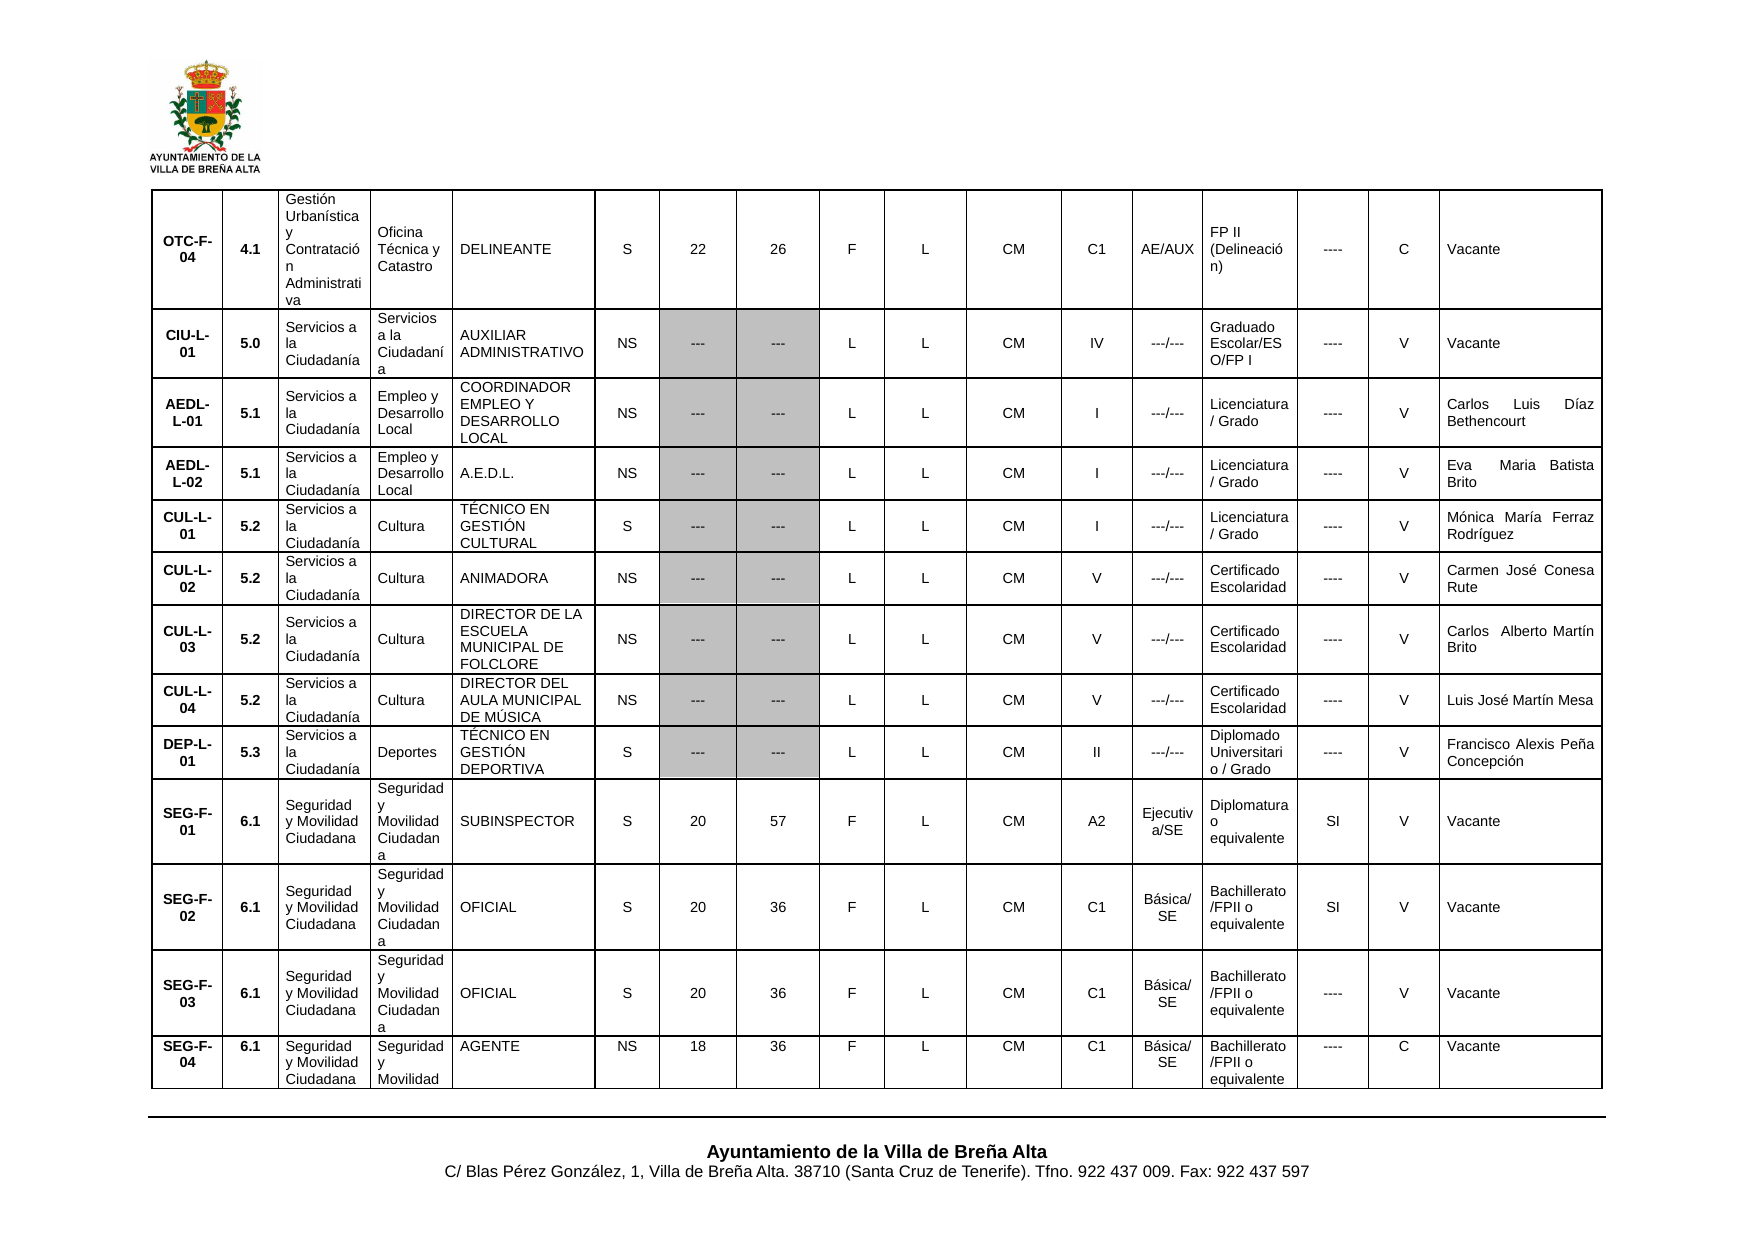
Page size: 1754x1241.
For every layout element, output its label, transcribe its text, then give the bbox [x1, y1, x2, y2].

table_cell NS [596, 1037, 659, 1088]
table_cell --- [737, 675, 819, 725]
table_cell OFICIAL [453, 865, 594, 949]
table_cell SEG-F-04 [153, 1037, 222, 1088]
table_cell 22 [660, 191, 736, 308]
table_cell Vacante [1440, 1037, 1601, 1088]
table_cell CM [967, 1037, 1061, 1088]
table_cell --- [737, 501, 819, 551]
table_cell ---- [1298, 448, 1368, 499]
table_cell Diplomatura o equivalente [1203, 780, 1297, 863]
table_cell Servicios a la Ciudadanía [279, 606, 370, 673]
table_cell F [820, 951, 884, 1035]
table_cell C [1369, 1037, 1439, 1088]
table_cell L [885, 379, 966, 446]
table_cell Carlos Luis Díaz Bethencourt [1440, 379, 1601, 446]
table_cell Carmen José Conesa Rute [1440, 553, 1601, 603]
table_cell L [885, 191, 966, 308]
table_cell Empleo y Desarrollo Local [371, 448, 452, 499]
table_cell 18 [660, 1037, 736, 1088]
table_cell ---/--- [1133, 448, 1202, 499]
table_cell A2 [1062, 780, 1132, 863]
table_cell S [596, 951, 659, 1035]
table_cell S [596, 501, 659, 551]
table_cell L [820, 553, 884, 603]
table_cell 26 [737, 191, 819, 308]
table_cell ---/--- [1133, 501, 1202, 551]
table_cell Cultura [371, 501, 452, 551]
table_cell Deportes [371, 727, 452, 777]
table_cell L [885, 865, 966, 949]
table_cell Bachillerato/FPII o equivalente [1203, 865, 1297, 949]
table_cell Oficina Técnica y Catastro [371, 191, 452, 308]
table_cell V [1062, 606, 1132, 673]
table_cell SI [1298, 865, 1368, 949]
table_cell ---/--- [1133, 606, 1202, 673]
table_cell V [1369, 553, 1439, 603]
table_cell L [820, 310, 884, 377]
table_cell 5.1 [223, 448, 278, 499]
table_cell C1 [1062, 191, 1132, 308]
table_cell --- [737, 606, 819, 673]
table_cell Vacante [1440, 310, 1601, 377]
table_cell C1 [1062, 951, 1132, 1035]
table_cell Certificado Escolaridad [1203, 553, 1297, 603]
table_cell TÉCNICO EN GESTIÓN CULTURAL [453, 501, 594, 551]
table_cell L [820, 448, 884, 499]
table_cell V [1369, 448, 1439, 499]
table_cell Cultura [371, 606, 452, 673]
table_cell NS [596, 553, 659, 603]
table_cell ---- [1298, 951, 1368, 1035]
table_cell Ejecutiva/SE [1133, 780, 1202, 863]
table_cell Francisco Alexis Peña Concepción [1440, 727, 1601, 777]
table_cell Diplomado Universitario / Grado [1203, 727, 1297, 777]
table_cell V [1369, 951, 1439, 1035]
table_cell --- [660, 310, 736, 377]
table_cell L [885, 951, 966, 1035]
table_cell Vacante [1440, 191, 1601, 308]
table_cell Cultura [371, 553, 452, 603]
table_cell Vacante [1440, 865, 1601, 949]
table_cell L [885, 553, 966, 603]
table_cell AGENTE [453, 1037, 594, 1088]
table_cell CM [967, 780, 1061, 863]
table_cell V [1369, 379, 1439, 446]
table_cell Servicios a la Ciudadanía [279, 727, 370, 777]
table_cell L [820, 379, 884, 446]
table_cell --- [660, 448, 736, 499]
table_cell 6.1 [223, 1037, 278, 1088]
table_cell DIRECTOR DE LA ESCUELA MUNICIPAL DE FOLCLORE [453, 606, 594, 673]
table_cell NS [596, 606, 659, 673]
table_cell Seguridad y Movilidad Ciudadana [279, 865, 370, 949]
table_cell 20 [660, 780, 736, 863]
table_cell Graduado Escolar/ESO/FP I [1203, 310, 1297, 377]
table_cell C [1369, 191, 1439, 308]
table_cell Básica/SE [1133, 951, 1202, 1035]
table_cell Seguridad y Movilidad Ciudadana [279, 951, 370, 1035]
table_cell Luis José Martín Mesa [1440, 675, 1601, 725]
table_cell F [820, 1037, 884, 1088]
table_cell --- [660, 553, 736, 603]
table_cell --- [660, 727, 736, 777]
table_cell 36 [737, 1037, 819, 1088]
table_cell --- [660, 379, 736, 446]
table_cell --- [737, 310, 819, 377]
table_cell ANIMADORA [453, 553, 594, 603]
table_cell Seguridad y Movilidad Ciudadana [279, 780, 370, 863]
table_cell Servicios a la Ciudadanía [371, 310, 452, 377]
table_cell Servicios a la Ciudadanía [279, 379, 370, 446]
table_cell Licenciatura / Grado [1203, 379, 1297, 446]
table_cell CM [967, 675, 1061, 725]
table_cell 5.3 [223, 727, 278, 777]
table_cell SEG-F-01 [153, 780, 222, 863]
table_cell Bachillerato/FPII o equivalente [1203, 951, 1297, 1035]
table_cell V [1369, 727, 1439, 777]
table_cell CM [967, 501, 1061, 551]
table_cell 6.1 [223, 780, 278, 863]
table_cell TÉCNICO EN GESTIÓN DEPORTIVA [453, 727, 594, 777]
table_cell --- [737, 553, 819, 603]
table_cell 36 [737, 951, 819, 1035]
table_cell 5.1 [223, 379, 278, 446]
table_cell 5.0 [223, 310, 278, 377]
table_cell V [1369, 865, 1439, 949]
table_cell --- [660, 675, 736, 725]
table_cell V [1369, 310, 1439, 377]
table_cell A.E.D.L. [453, 448, 594, 499]
table_cell --- [737, 727, 819, 777]
table_cell 57 [737, 780, 819, 863]
table_cell Certificado Escolaridad [1203, 675, 1297, 725]
table_cell S [596, 780, 659, 863]
table_cell ---/--- [1133, 727, 1202, 777]
table_cell --- [737, 448, 819, 499]
table_cell ---- [1298, 675, 1368, 725]
table_cell L [820, 675, 884, 725]
table_cell CM [967, 379, 1061, 446]
table_cell C1 [1062, 1037, 1132, 1088]
table_cell SI [1298, 780, 1368, 863]
table_cell L [820, 606, 884, 673]
table_cell Básica/SE [1133, 1037, 1202, 1088]
table_cell CUL-L-02 [153, 553, 222, 603]
table_cell V [1369, 675, 1439, 725]
table_cell F [820, 780, 884, 863]
table_cell 4.1 [223, 191, 278, 308]
table_cell 5.2 [223, 553, 278, 603]
table_cell L [885, 606, 966, 673]
table_cell Vacante [1440, 951, 1601, 1035]
table_cell ---/--- [1133, 675, 1202, 725]
table_cell Básica/SE [1133, 865, 1202, 949]
table_cell OTC-F-04 [153, 191, 222, 308]
table_cell ---- [1298, 191, 1368, 308]
table_cell Servicios a la Ciudadanía [279, 501, 370, 551]
table_cell --- [660, 606, 736, 673]
table_cell CIU-L-01 [153, 310, 222, 377]
table_cell SUBINSPECTOR [453, 780, 594, 863]
table_cell --- [737, 379, 819, 446]
table_cell V [1062, 553, 1132, 603]
table_cell ---/--- [1133, 310, 1202, 377]
table_cell L [885, 675, 966, 725]
table_cell SEG-F-03 [153, 951, 222, 1035]
table_cell I [1062, 448, 1132, 499]
table_cell 36 [737, 865, 819, 949]
table_cell NS [596, 310, 659, 377]
table_cell 5.2 [223, 675, 278, 725]
table_cell L [820, 727, 884, 777]
table_cell CM [967, 727, 1061, 777]
table_cell Seguridad y Movilidad Ciudadana [371, 865, 452, 949]
table_cell V [1369, 606, 1439, 673]
table_cell ---- [1298, 379, 1368, 446]
table_cell Eva Maria Batista Brito [1440, 448, 1601, 499]
table_cell V [1062, 675, 1132, 725]
table_cell V [1369, 780, 1439, 863]
table_cell ---- [1298, 727, 1368, 777]
table_cell Certificado Escolaridad [1203, 606, 1297, 673]
table_cell 5.2 [223, 606, 278, 673]
table_cell CM [967, 448, 1061, 499]
table_cell L [885, 1037, 966, 1088]
table_cell DELINEANTE [453, 191, 594, 308]
table_cell DIRECTOR DEL AULA MUNICIPAL DE MÚSICA [453, 675, 594, 725]
table_cell CM [967, 191, 1061, 308]
table_cell --- [660, 501, 736, 551]
table_cell F [820, 865, 884, 949]
table_cell C1 [1062, 865, 1132, 949]
table_cell Mónica María Ferraz Rodríguez [1440, 501, 1601, 551]
table_cell Empleo y Desarrollo Local [371, 379, 452, 446]
table_cell CM [967, 865, 1061, 949]
picture [147, 59, 262, 174]
table_cell 20 [660, 951, 736, 1035]
table_cell Licenciatura / Grado [1203, 448, 1297, 499]
table_cell Seguridad y Movilidad Ciudadana [279, 1037, 370, 1088]
table_cell Carlos Alberto Martín Brito [1440, 606, 1601, 673]
table_cell Servicios a la Ciudadanía [279, 675, 370, 725]
table_cell 6.1 [223, 865, 278, 949]
table_cell ---/--- [1133, 553, 1202, 603]
table_cell Vacante [1440, 780, 1601, 863]
table_cell 5.2 [223, 501, 278, 551]
table_cell ---/--- [1133, 379, 1202, 446]
table_cell V [1369, 501, 1439, 551]
table_cell Servicios a la Ciudadanía [279, 553, 370, 603]
table_cell COORDINADOR EMPLEO Y DESARROLLO LOCAL [453, 379, 594, 446]
table_cell CUL-L-03 [153, 606, 222, 673]
table_cell ---- [1298, 501, 1368, 551]
table_cell II [1062, 727, 1132, 777]
table_cell Gestión Urbanística y Contratación Administrativa [279, 191, 370, 308]
table_cell Seguridad y Movilidad Ciudadana [371, 951, 452, 1035]
table_cell Seguridad y Movilidad Ciudadana [371, 780, 452, 863]
table_cell L [885, 780, 966, 863]
table_cell L [885, 310, 966, 377]
table_cell DEP-L-01 [153, 727, 222, 777]
table_cell CM [967, 606, 1061, 673]
table_cell AEDL-L-01 [153, 379, 222, 446]
table_cell NS [596, 675, 659, 725]
table_cell AE/AUX [1133, 191, 1202, 308]
table_cell 20 [660, 865, 736, 949]
table_cell S [596, 865, 659, 949]
table_cell I [1062, 379, 1132, 446]
table_cell ---- [1298, 1037, 1368, 1088]
table_cell Servicios a la Ciudadanía [279, 448, 370, 499]
table_cell S [596, 727, 659, 777]
table_cell Bachillerato/FPII o equivalente [1203, 1037, 1297, 1088]
table_cell Cultura [371, 675, 452, 725]
table_cell ---- [1298, 606, 1368, 673]
table_cell F [820, 191, 884, 308]
table_cell FP II (Delineación) [1203, 191, 1297, 308]
table_cell ---- [1298, 553, 1368, 603]
table_cell OFICIAL [453, 951, 594, 1035]
table_cell S [596, 191, 659, 308]
table_cell Seguridad y Movilidad [371, 1037, 452, 1088]
table_cell 6.1 [223, 951, 278, 1035]
table_cell L [885, 727, 966, 777]
table_cell L [885, 448, 966, 499]
table_cell CUL-L-04 [153, 675, 222, 725]
table_cell CM [967, 310, 1061, 377]
table_cell CUL-L-01 [153, 501, 222, 551]
table_cell CM [967, 553, 1061, 603]
table_cell ---- [1298, 310, 1368, 377]
table_cell NS [596, 448, 659, 499]
table_cell AUXILIAR ADMINISTRATIVO [453, 310, 594, 377]
table_cell Servicios a la Ciudadanía [279, 310, 370, 377]
table_cell IV [1062, 310, 1132, 377]
table_cell AEDL-L-02 [153, 448, 222, 499]
table_cell I [1062, 501, 1132, 551]
table_cell L [820, 501, 884, 551]
table_cell CM [967, 951, 1061, 1035]
table_cell NS [596, 379, 659, 446]
table_cell L [885, 501, 966, 551]
table_cell SEG-F-02 [153, 865, 222, 949]
table_cell Licenciatura / Grado [1203, 501, 1297, 551]
